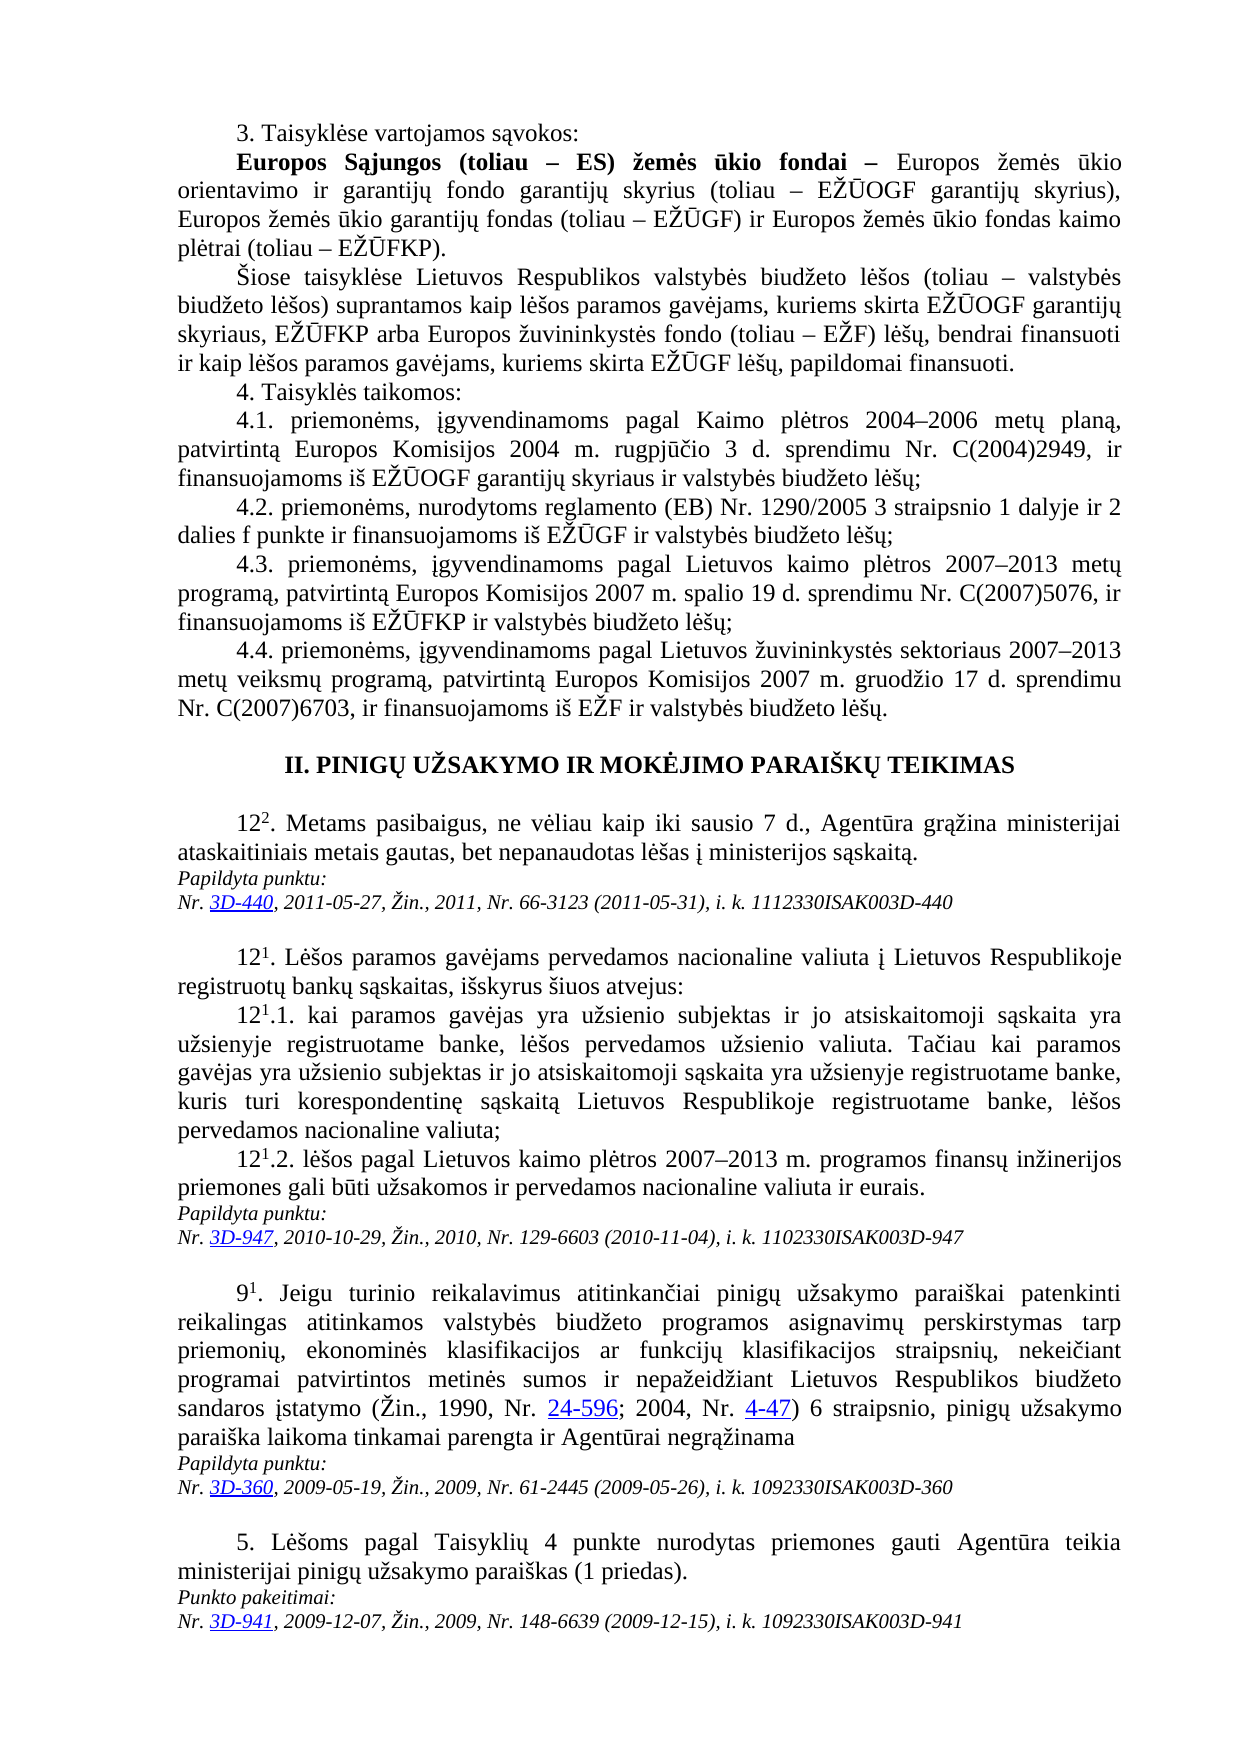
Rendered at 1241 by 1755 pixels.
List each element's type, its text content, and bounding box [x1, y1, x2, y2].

text Nr. 3D-440, 2011-05-27, Žin., 2011, Nr. 66-3123 (2011-05-31), i. k. 1112330ISAK003D-440 [177, 890, 1122, 914]
text 91. Jeigu turinio reikalavimus atitinkančiai pinigų užsakymo paraiškai patenkinti reikalingas atitinkamos valstybės biudžeto programos asignavimų perskirstymas tarp priemonių, ekonominės klasifikacijos ar funkcijų klasifikacijos straipsnių, nekeičiant programai patvirtintos metinės sumos ir nepažeidžiant Lietuvos Respublikos biudžeto sandaros įstatymo (Žin., 1990, Nr. 24-596; 2004, Nr. 4-47) 6 straipsnio, pinigų užsakymo paraiška laikoma tinkamai parengta ir Agentūrai negrąžinama [177, 1278, 1122, 1451]
text 122. Metams pasibaigus, ne vėliau kaip iki sausio 7 d., Agentūra grąžina ministerijai ataskaitiniais metais gautas, bet nepanaudotas lėšas į ministerijos sąskaitą. [177, 808, 1122, 866]
text 121. Lėšos paramos gavėjams pervedamos nacionaline valiuta į Lietuvos Respublikoje registruotų bankų sąskaitas, išskyrus šiuos atvejus: [177, 942, 1122, 1000]
text Šiose taisyklėse Lietuvos Respublikos valstybės biudžeto lėšos (toliau – valstybės biudžeto lėšos) suprantamos kaip lėšos paramos gavėjams, kuriems skirta EŽŪOGF garantijų skyriaus, EŽŪFKP arba Europos žuvininkystės fondo (toliau – EŽF) lėšų, bendrai finansuoti ir kaip lėšos paramos gavėjams, kuriems skirta EŽŪGF lėšų, papildomai finansuoti. [177, 262, 1122, 377]
text Nr. 3D-941, 2009-12-07, Žin., 2009, Nr. 148-6639 (2009-12-15), i. k. 1092330ISAK003D-941 [177, 1609, 1122, 1633]
text 5. Lėšoms pagal Taisyklių 4 punkte nurodytas priemones gauti Agentūra teikia ministerijai pinigų užsakymo paraiškas (1 priedas). [177, 1527, 1122, 1585]
text 121.2. lėšos pagal Lietuvos kaimo plėtros 2007–2013 m. programos finansų inžinerijos priemones gali būti užsakomos ir pervedamos nacionaline valiuta ir eurais. [177, 1144, 1122, 1201]
text Nr. 3D-360, 2009-05-19, Žin., 2009, Nr. 61-2445 (2009-05-26), i. k. 1092330ISAK003D-360 [177, 1475, 1122, 1499]
text 4.1. priemonėms, įgyvendinamoms pagal Kaimo plėtros 2004–2006 metų planą, patvirtintą Europos Komisijos 2004 m. rugpjūčio 3 d. sprendimu Nr. C(2004)2949, ir finansuojamoms iš EŽŪOGF garantijų skyriaus ir valstybės biudžeto lėšų; [177, 406, 1122, 492]
text 4.4. priemonėms, įgyvendinamoms pagal Lietuvos žuvininkystės sektoriaus 2007–2013 metų veiksmų programą, patvirtintą Europos Komisijos 2007 m. gruodžio 17 d. sprendimu Nr. C(2007)6703, ir finansuojamoms iš EŽF ir valstybės biudžeto lėšų. [177, 636, 1122, 722]
text 4. Taisyklės taikomos: [177, 377, 1122, 406]
text 121.1. kai paramos gavėjas yra užsienio subjektas ir jo atsiskaitomoji sąskaita yra užsienyje registruotame banke, lėšos pervedamos užsienio valiuta. Tačiau kai paramos gavėjas yra užsienio subjektas ir jo atsiskaitomoji sąskaita yra užsienyje registruotame banke, kuris turi korespondentinę sąskaitą Lietuvos Respublikoje registruotame banke, lėšos pervedamos nacionaline valiuta; [177, 1000, 1122, 1144]
text Nr. 3D-947, 2010-10-29, Žin., 2010, Nr. 129-6603 (2010-11-04), i. k. 1102330ISAK003D-947 [177, 1225, 1122, 1249]
text Papildyta punktu: [177, 1201, 1122, 1225]
text 4.2. priemonėms, nurodytoms reglamento (EB) Nr. 1290/2005 3 straipsnio 1 dalyje ir 2 dalies f punkte ir finansuojamoms iš EŽŪGF ir valstybės biudžeto lėšų; [177, 492, 1122, 549]
text Europos Sąjungos (toliau – ES) žemės ūkio fondai – Europos žemės ūkio orientavimo ir garantijų fondo garantijų skyrius (toliau – EŽŪOGF garantijų skyrius), Europos žemės ūkio garantijų fondas (toliau – EŽŪGF) ir Europos žemės ūkio fondas kaimo plėtrai (toliau – EŽŪFKP). [177, 147, 1122, 262]
text Papildyta punktu: [177, 866, 1122, 890]
text Punkto pakeitimai: [177, 1585, 1122, 1609]
text Papildyta punktu: [177, 1451, 1122, 1475]
text 3. Taisyklėse vartojamos sąvokos: [177, 118, 1122, 147]
text 4.3. priemonėms, įgyvendinamoms pagal Lietuvos kaimo plėtros 2007–2013 metų programą, patvirtintą Europos Komisijos 2007 m. spalio 19 d. sprendimu Nr. C(2007)5076, ir finansuojamoms iš EŽŪFKP ir valstybės biudžeto lėšų; [177, 549, 1122, 636]
text II. PINIGŲ UŽSAKYMO IR MOKĖJIMO PARAIŠKŲ TEIKIMAS [177, 751, 1122, 779]
